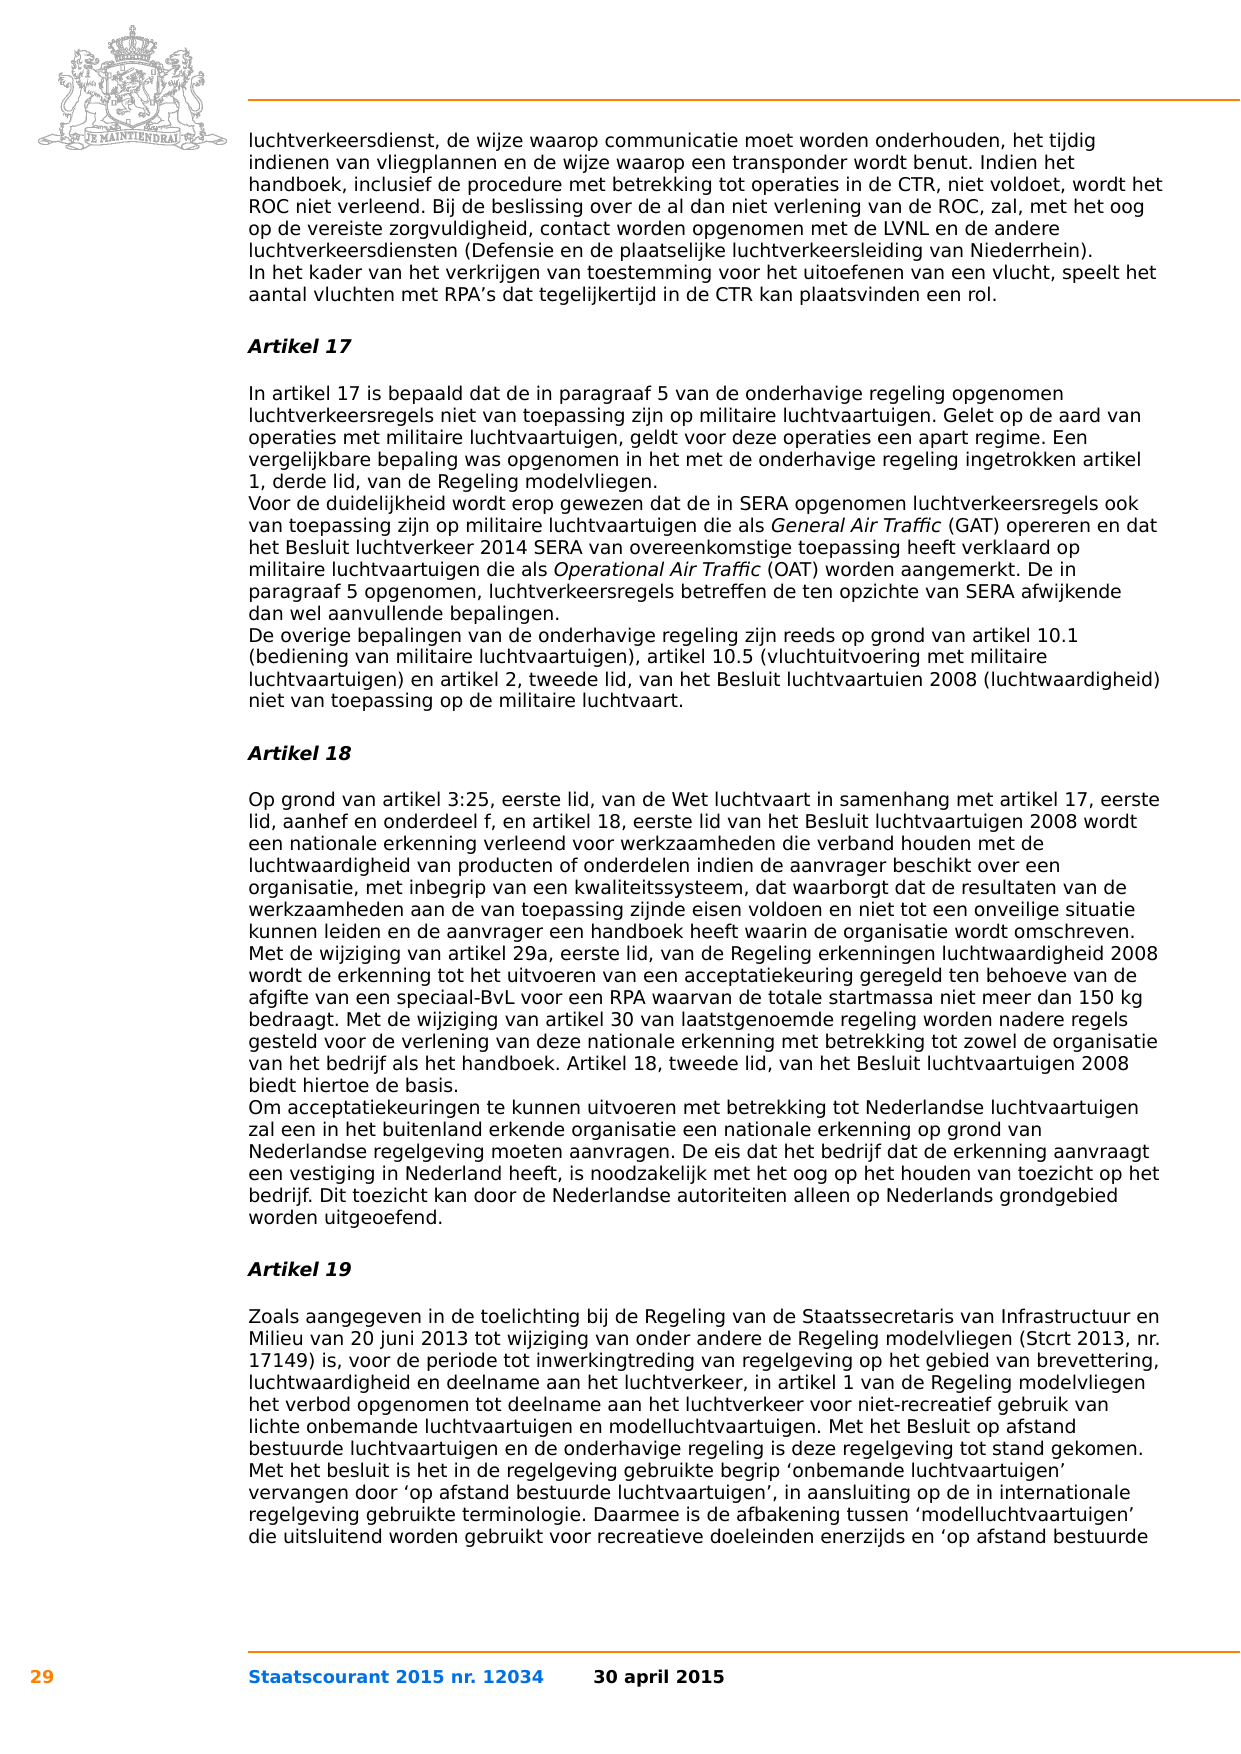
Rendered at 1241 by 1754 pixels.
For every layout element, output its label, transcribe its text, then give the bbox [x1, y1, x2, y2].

text In artikel 17 is bepaald dat de in paragraaf 5 van de onderhavige regeling opgenomen luchtverkeersregels niet van toepassing zijn op militaire luchtvaartuigen. Gelet op de aard van operaties met militaire luchtvaartuigen, geldt voor deze operaties een apart regime. Een vergelijkbare bepaling was opgenomen in het met de onderhavige regeling ingetrokken artikel 1, derde lid, van de Regeling modelvliegen. [248, 383, 1163, 493]
text Voor de duidelijkheid wordt erop gewezen dat de in SERA opgenomen luchtverkeersregels ook van toepassing zijn op militaire luchtvaartuigen die als General Air Traffic (GAT) opereren en dat het Besluit luchtverkeer 2014 SERA van overeenkomstige toepassing heeft verklaard op militaire luchtvaartuigen die als Operational Air Traffic (OAT) worden aangemerkt. De in paragraaf 5 opgenomen, luchtverkeersregels betreffen de ten opzichte van SERA afwijkende dan wel aanvullende bepalingen. [248, 493, 1163, 624]
subtitle Artikel 19 [248, 1259, 1163, 1281]
text In het kader van het verkrijgen van toestemming voor het uitoefenen van een vlucht, speelt het aantal vluchten met RPA’s dat tegelijkertijd in de CTR kan plaatsvinden een rol. [248, 262, 1163, 306]
text Om acceptatiekeuringen te kunnen uitvoeren met betrekking tot Nederlandse luchtvaartuigen zal een in het buitenland erkende organisatie een nationale erkenning op grond van Nederlandse regelgeving moeten aanvragen. De eis dat het bedrijf dat de erkenning aanvraagt een vestiging in Nederland heeft, is noodzakelijk met het oog op het houden van toezicht op het bedrijf. Dit toezicht kan door de Nederlandse autoriteiten alleen op Nederlands grondgebied worden uitgeoefend. [248, 1097, 1163, 1229]
text luchtverkeersdienst, de wijze waarop communicatie moet worden onderhouden, het tijdig indienen van vliegplannen en de wijze waarop een transponder wordt benut. Indien het handboek, inclusief de procedure met betrekking tot operaties in de CTR, niet voldoet, wordt het ROC niet verleend. Bij de beslissing over de al dan niet verlening van de ROC, zal, met het oog op de vereiste zorgvuldigheid, contact worden opgenomen met de LVNL en de andere luchtverkeersdiensten (Defensie en de plaatselijke luchtverkeersleiding van Niederrhein). [248, 130, 1163, 262]
text De overige bepalingen van de onderhavige regeling zijn reeds op grond van artikel 10.1 (bediening van militaire luchtvaartuigen), artikel 10.5 (vluchtuitvoering met militaire luchtvaartuigen) en artikel 2, tweede lid, van het Besluit luchtvaartuien 2008 (luchtwaardigheid) niet van toepassing op de militaire luchtvaart. [248, 624, 1163, 712]
picture [38, 25, 227, 150]
text Zoals aangegeven in de toelichting bij de Regeling van de Staatssecretaris van Infrastructuur en Milieu van 20 juni 2013 tot wijziging van onder andere de Regeling modelvliegen (Stcrt 2013, nr. 17149) is, voor de periode tot inwerkingtreding van regelgeving op het gebied van brevettering, luchtwaardigheid en deelname aan het luchtverkeer, in artikel 1 van de Regeling modelvliegen het verbod opgenomen tot deelname aan het luchtverkeer voor niet-recreatief gebruik van lichte onbemande luchtvaartuigen en modelluchtvaartuigen. Met het Besluit op afstand bestuurde luchtvaartuigen en de onderhavige regeling is deze regelgeving tot stand gekomen. Met het besluit is het in de regelgeving gebruikte begrip ‘onbemande luchtvaartuigen’ vervangen door ‘op afstand bestuurde luchtvaartuigen’, in aansluiting op de in internationale regelgeving gebruikte terminologie. Daarmee is de afbakening tussen ‘modelluchtvaartuigen’ die uitsluitend worden gebruikt voor recreatieve doeleinden enerzijds en ‘op afstand bestuurde [248, 1306, 1163, 1548]
subtitle Artikel 18 [248, 742, 1163, 764]
text Op grond van artikel 3:25, eerste lid, van de Wet luchtvaart in samenhang met artikel 17, eerste lid, aanhef en onderdeel f, en artikel 18, eerste lid van het Besluit luchtvaartuigen 2008 wordt een nationale erkenning verleend voor werkzaamheden die verband houden met de luchtwaardigheid van producten of onderdelen indien de aanvrager beschikt over een organisatie, met inbegrip van een kwaliteitssysteem, dat waarborgt dat de resultaten van de werkzaamheden aan de van toepassing zijnde eisen voldoen en niet tot een onveilige situatie kunnen leiden en de aanvrager een handboek heeft waarin de organisatie wordt omschreven. Met de wijziging van artikel 29a, eerste lid, van de Regeling erkenningen luchtwaardigheid 2008 wordt de erkenning tot het uitvoeren van een acceptatiekeuring geregeld ten behoeve van de afgifte van een speciaal-BvL voor een RPA waarvan de totale startmassa niet meer dan 150 kg bedraagt. Met de wijziging van artikel 30 van laatstgenoemde regeling worden nadere regels gesteld voor de verlening van deze nationale erkenning met betrekking tot zowel de organisatie van het bedrijf als het handboek. Artikel 18, tweede lid, van het Besluit luchtvaartuigen 2008 biedt hiertoe de basis. [248, 789, 1163, 1097]
subtitle Artikel 17 [248, 336, 1163, 358]
